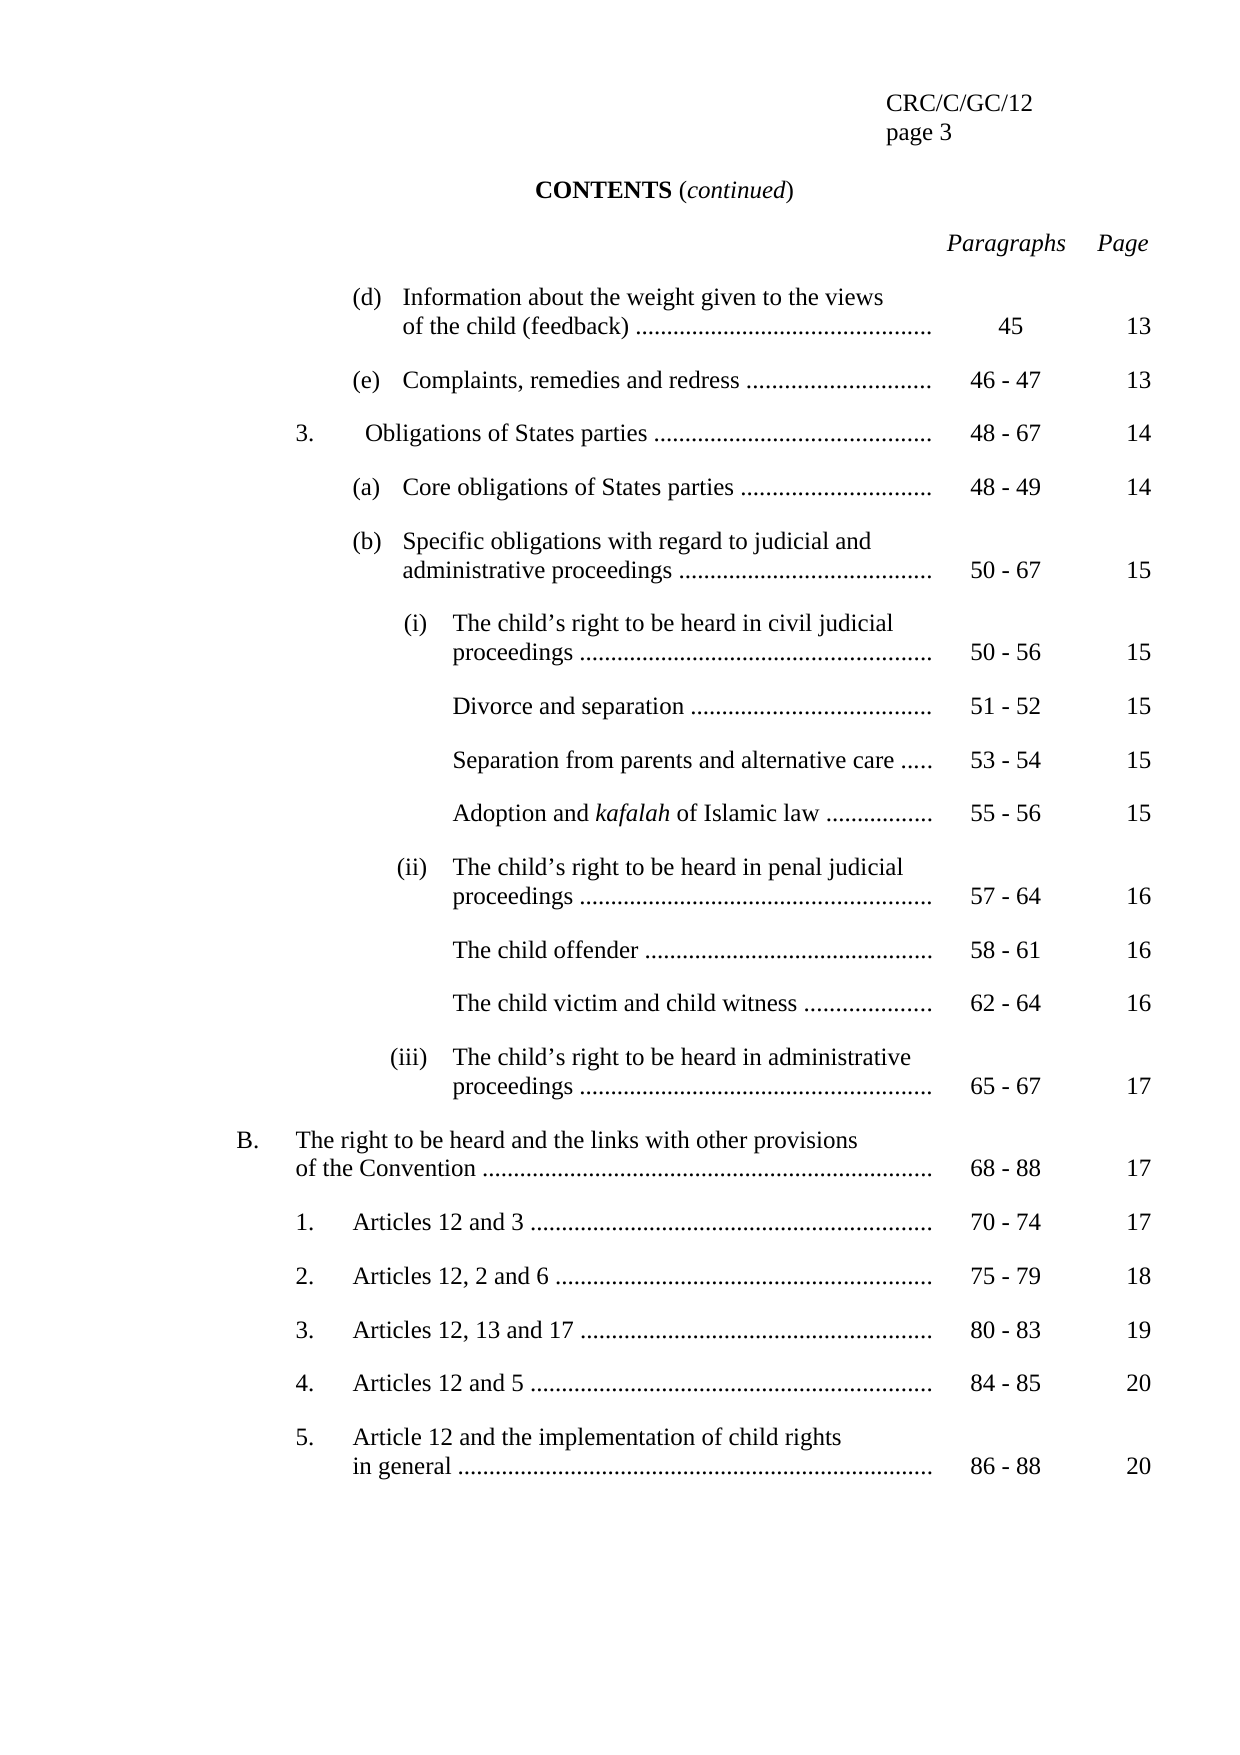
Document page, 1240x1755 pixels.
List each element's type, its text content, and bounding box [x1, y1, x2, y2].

subtitle 5. Article 12 and the implementation of child rights in general 86 - 88 20 [177, 1422, 1151, 1480]
subtitle (i) The child’s right to be heard in civil judicial proceedings 50 - 56 15 [177, 608, 1151, 666]
subtitle CONTENTS (continued) [177, 175, 1151, 203]
subtitle (b) Specific obligations with regard to judicial and administrative proceedings 50 - 67 15 [177, 526, 1151, 583]
subtitle Separation from parents and alternative care 53 - 54 15 [177, 745, 1151, 773]
subtitle (d) Information about the weight given to the views of the child (feedback) 45 13 [177, 282, 1151, 340]
subtitle B. The right to be heard and the links with other provisions of the Convention 68 - 88 17 [177, 1125, 1151, 1182]
subtitle 2. Articles 12, 2 and 6 75 - 79 18 [177, 1261, 1151, 1290]
subtitle (ii) The child’s right to be heard in penal judicial proceedings 57 - 64 16 [177, 852, 1151, 910]
subtitle The child victim and child witness 62 - 64 16 [177, 988, 1151, 1017]
subtitle (e) Complaints, remedies and redress 46 - 47 13 [177, 365, 1151, 393]
subtitle 1. Articles 12 and 3 70 - 74 17 [177, 1207, 1151, 1236]
subtitle (a) Core obligations of States parties 48 - 49 14 [177, 472, 1151, 501]
subtitle 3. Articles 12, 13 and 17 80 - 83 19 [177, 1315, 1151, 1343]
subtitle Paragraphs Page [177, 228, 1151, 257]
subtitle Divorce and separation 51 - 52 15 [177, 691, 1151, 720]
subtitle 4. Articles 12 and 5 84 - 85 20 [177, 1368, 1151, 1397]
subtitle The child offender 58 - 61 16 [177, 935, 1151, 963]
subtitle Adoption and kafalah of Islamic law 55 - 56 15 [177, 798, 1151, 827]
subtitle 3. Obligations of States parties 48 - 67 14 [177, 418, 1151, 447]
subtitle (iii) The child’s right to be heard in administrative proceedings 65 - 67 17 [177, 1042, 1151, 1100]
